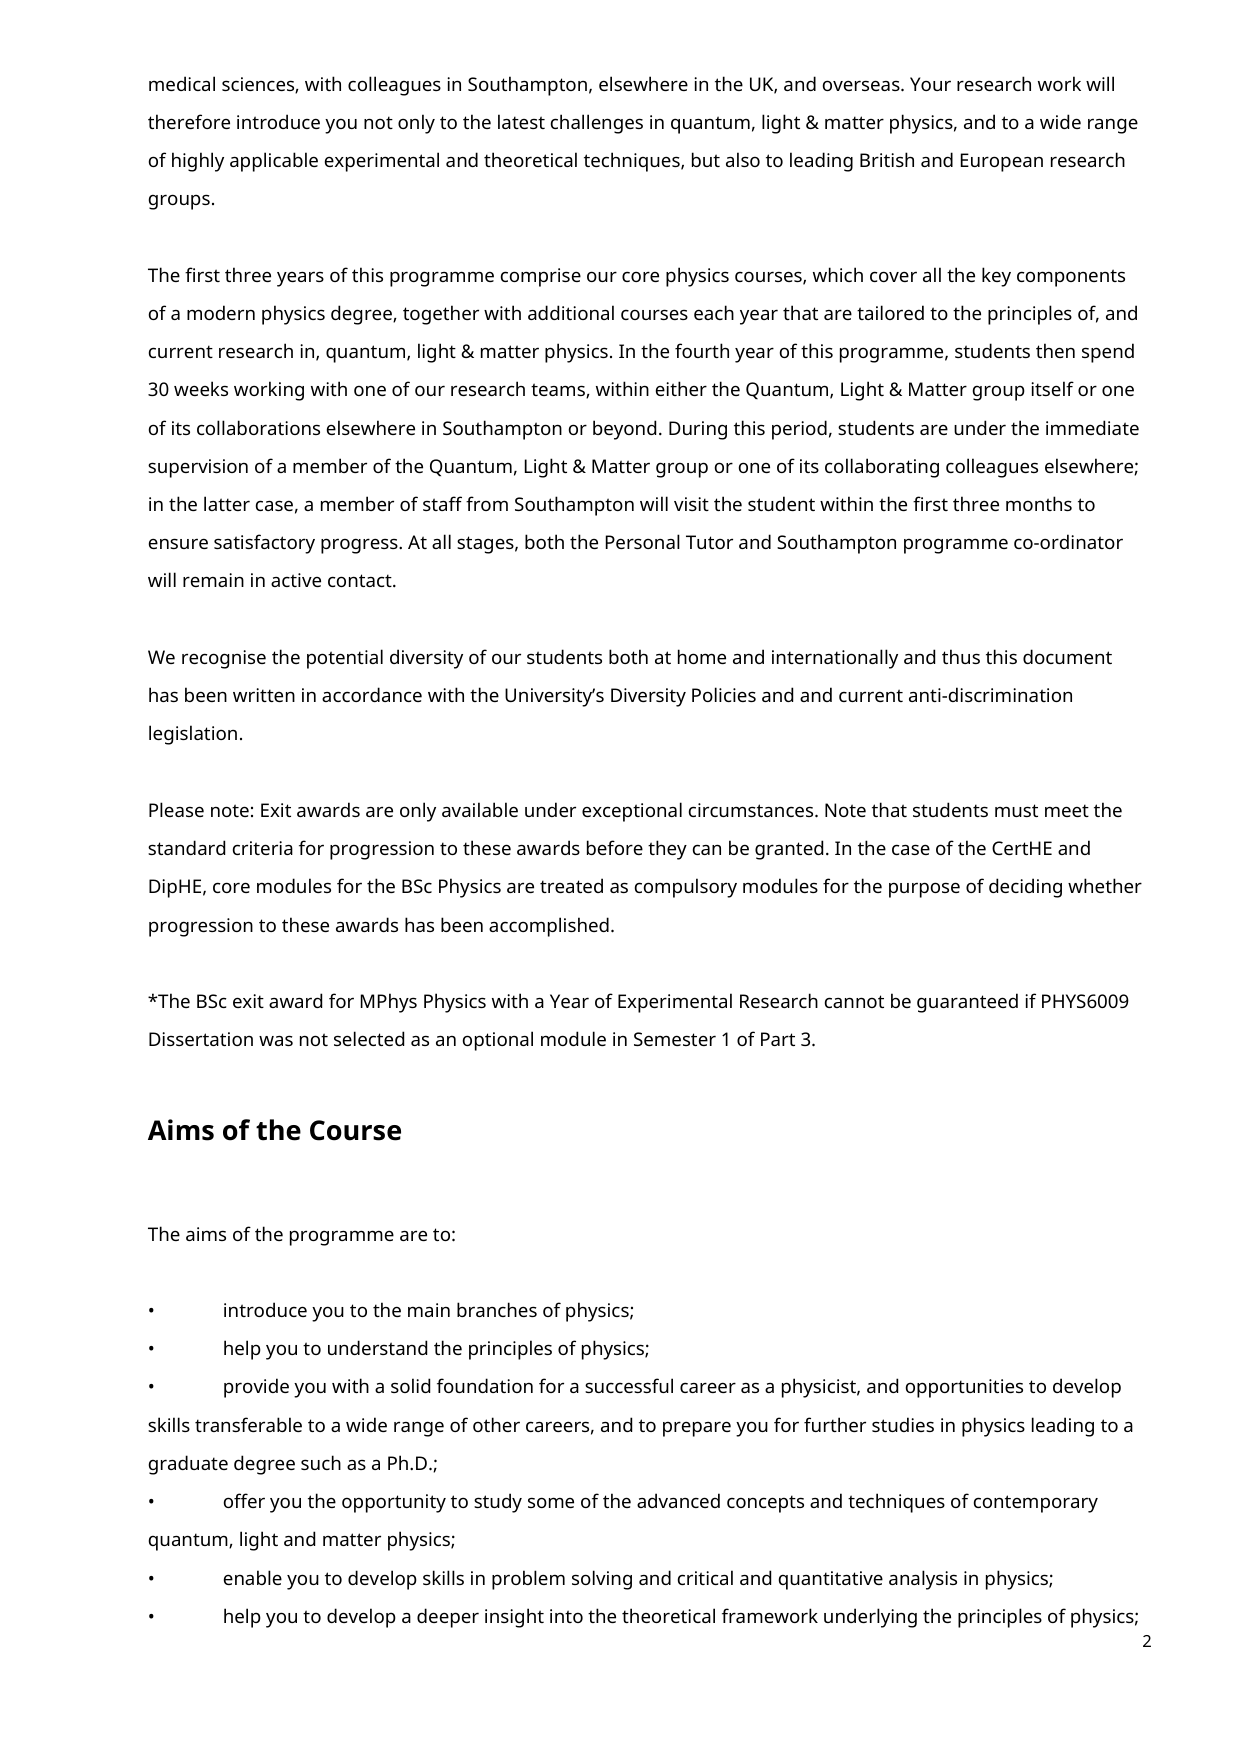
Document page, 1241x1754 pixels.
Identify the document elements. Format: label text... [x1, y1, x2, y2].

text The aims of the programme are to: • introduce you to the main branches of physics; • help you to understand the principles of physics; • provide you with a solid foundation for a successful career as a physicist, and opportunities to develop skills transferable to a wide range of other careers, and to prepare you for further studies in physics leading to a graduate degree such as a Ph.D.; • offer you the opportunity to study some of the advanced concepts and techniques of contemporary quantum, light and matter physics; • enable you to develop skills in problem solving and critical and quantitative analysis in physics; • help you to develop a deeper insight into the theoretical framework underlying the principles of physics; [148, 1221, 1152, 1629]
subtitle Aims of the Course [148, 1112, 1152, 1148]
text medical sciences, with colleagues in Southampton, elsewhere in the UK, and overseas. Your research work will therefore introduce you not only to the latest challenges in quantum, light & matter physics, and to a wide range of highly applicable experimental and theoretical techniques, but also to leading British and European research groups. The first three years of this programme comprise our core physics courses, which cover all the key components of a modern physics degree, together with additional courses each year that are tailored to the principles of, and current research in, quantum, light & matter physics. In the fourth year of this programme, students then spend 30 weeks working with one of our research teams, within either the Quantum, Light & Matter group itself or one of its collaborations elsewhere in Southampton or beyond. During this period, students are under the immediate supervision of a member of the Quantum, Light & Matter group or one of its collaborating colleagues elsewhere; in the latter case, a member of staff from Southampton will visit the student within the first three months to ensure satisfactory progress. At all stages, both the Personal Tutor and Southampton programme co-ordinator will remain in active contact. We recognise the potential diversity of our students both at home and internationally and thus this document has been written in accordance with the University’s Diversity Policies and and current anti-discrimination legislation. Please note: Exit awards are only available under exceptional circumstances. Note that students must meet the standard criteria for progression to these awards before they can be granted. In the case of the CertHE and DipHE, core modules for the BSc Physics are treated as compulsory modules for the purpose of deciding whether progression to these awards has been accomplished. *The BSc exit award for MPhys Physics with a Year of Experimental Research cannot be guaranteed if PHYS6009 Dissertation was not selected as an optional module in Semester 1 of Part 3. [148, 71, 1145, 1052]
